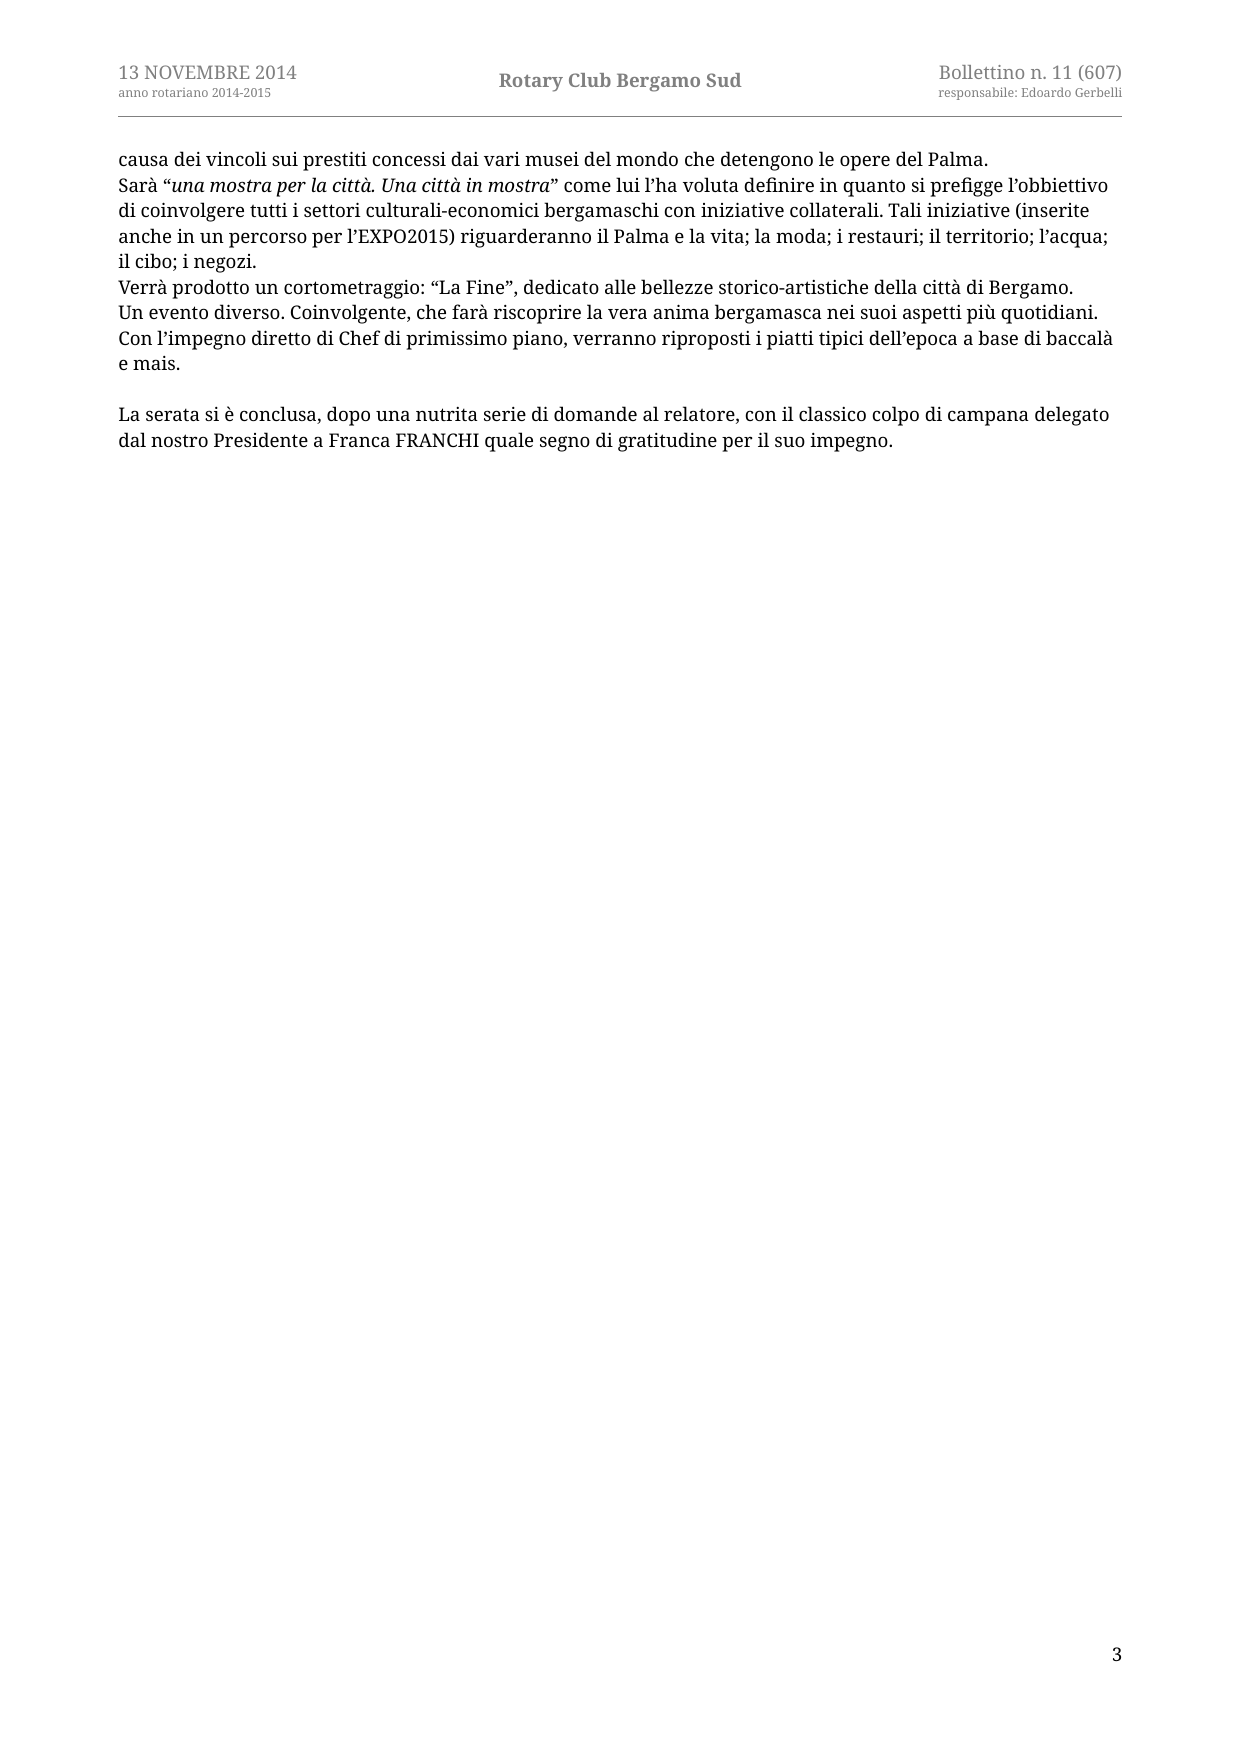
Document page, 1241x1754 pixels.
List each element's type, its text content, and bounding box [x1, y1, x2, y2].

text La serata si è conclusa, dopo una nutrita serie di domande al relatore, con il classico colpo di campana delegato dal nostro Presidente a Franca FRANCHI quale segno di gratitudine per il suo impegno. [118, 402, 1122, 453]
text Un evento diverso. Coinvolgente, che farà riscoprire la vera anima bergamasca nei suoi aspetti più quotidiani. Con l’impegno diretto di Chef di primissimo piano, verranno riproposti i piatti tipici dell’epoca a base di baccalà e mais. [118, 300, 1122, 376]
text Sarà “una mostra per la città. Una città in mostra” come lui l’ha voluta definire in quanto si prefigge l’obbiettivo di coinvolgere tutti i settori culturali-economici bergamaschi con iniziative collaterali. Tali iniziative (inserite anche in un percorso per l’EXPO2015) riguarderanno il Palma e la vita; la moda; i restauri; il territorio; l’acqua; il cibo; i negozi. [118, 172, 1122, 274]
text Verrà prodotto un cortometraggio: “La Fine”, dedicato alle bellezze storico-artistiche della città di Bergamo. [118, 274, 1122, 300]
text causa dei vincoli sui prestiti concessi dai vari musei del mondo che detengono le opere del Palma. [118, 147, 1122, 172]
